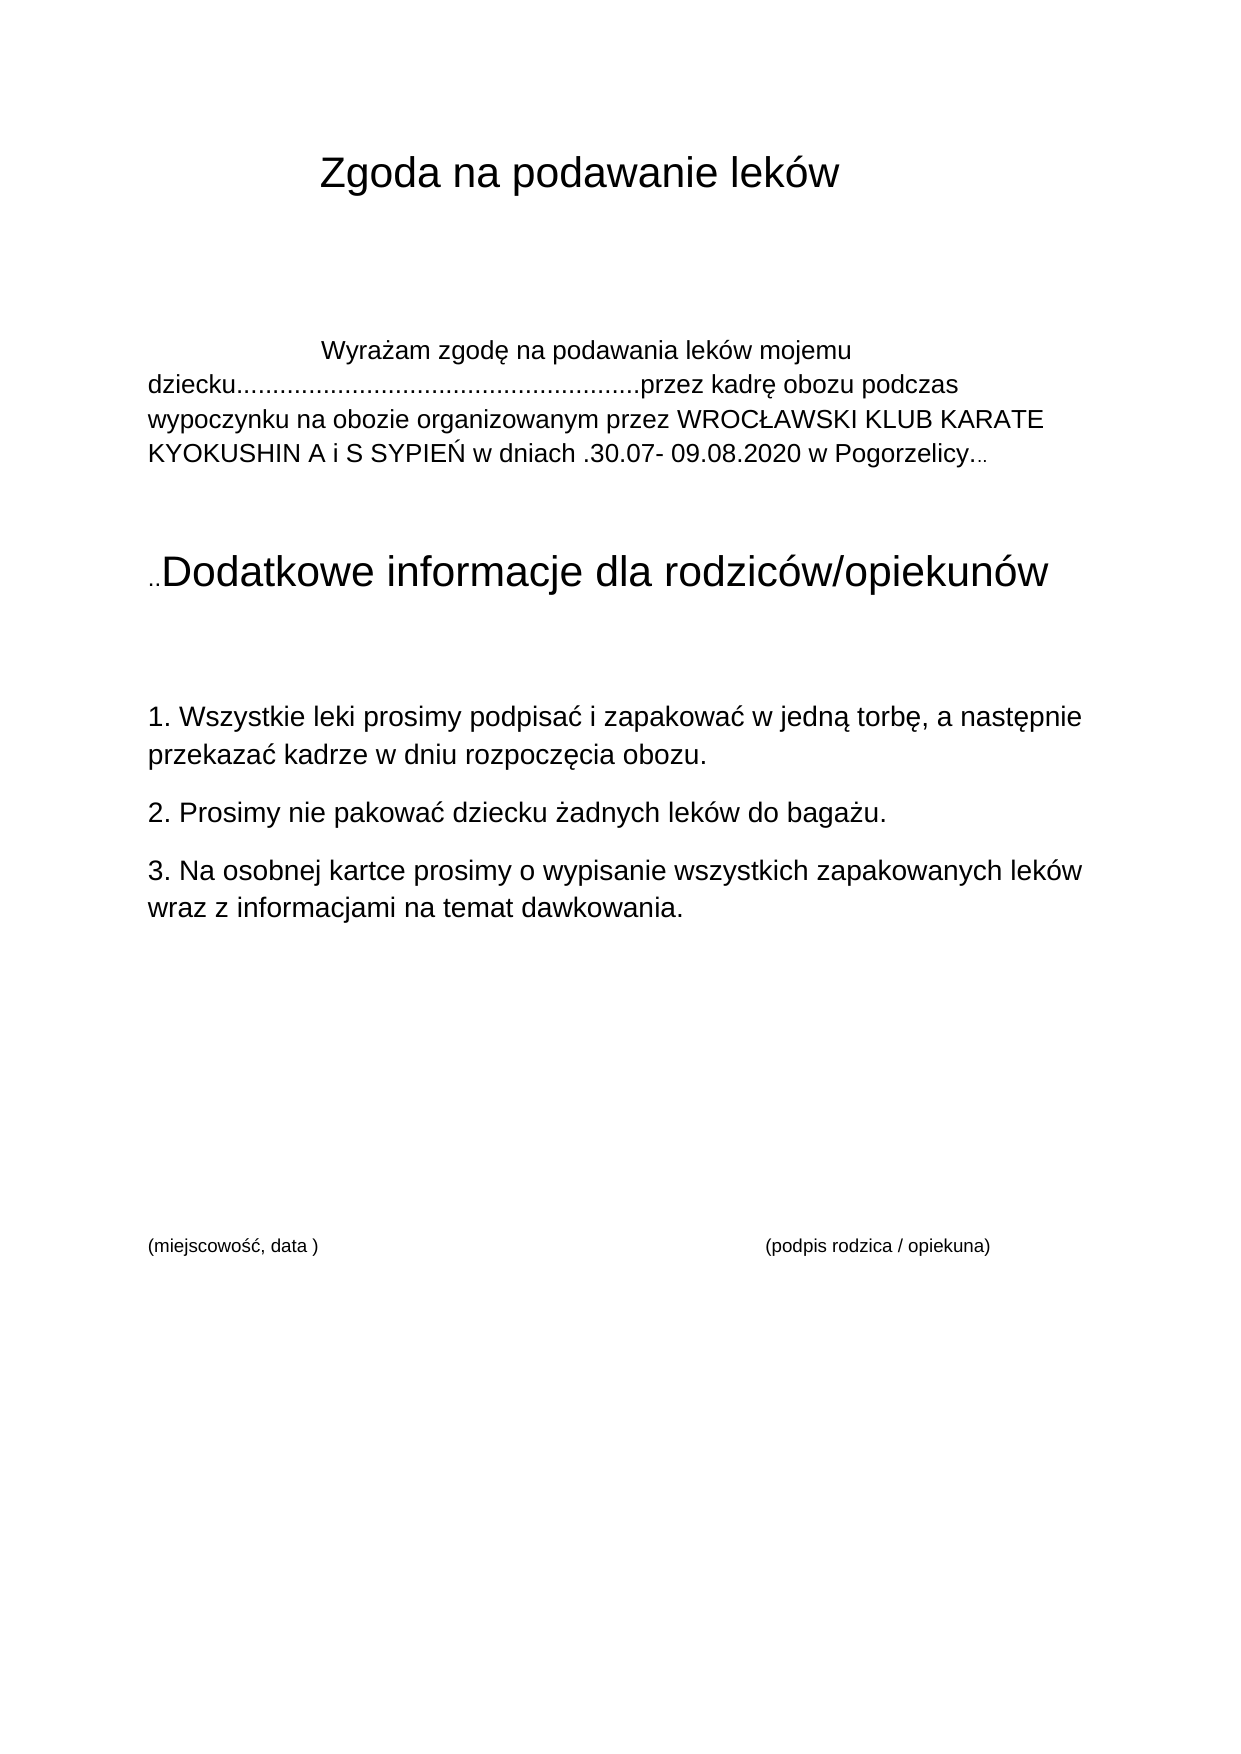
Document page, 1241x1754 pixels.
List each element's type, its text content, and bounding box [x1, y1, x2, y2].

text Zgoda na podawanie leków [148, 148, 1093, 197]
text 1. Wszystkie leki prosimy podpisać i zapakować w jedną torbę, a następnie przekazać kadrze w dniu rozpoczęcia obozu. [148, 700, 1093, 770]
text 3. Na osobnej kartce prosimy o wypisanie wszystkich zapakowanych leków wraz z informacjami na temat dawkowania. [148, 854, 1093, 923]
text (miejscowość, data ) (podpis rodzica / opiekuna) [148, 1235, 1093, 1257]
text Wyrażam zgodę na podawania leków mojemu dziecku........................................................przez kadrę obozu podczas wypoczynku na obozie organizowanym przez WROCŁAWSKI KLUB KARATE KYOKUSHIN A i S SYPIEŃ w dniach .30.07- 09.08.2020 w Pogorzelicy... [148, 335, 1093, 468]
text 2. Prosimy nie pakować dziecku żadnych leków do bagażu. [148, 796, 1093, 828]
text ..Dodatkowe informacje dla rodziców/opiekunów [148, 546, 1093, 595]
